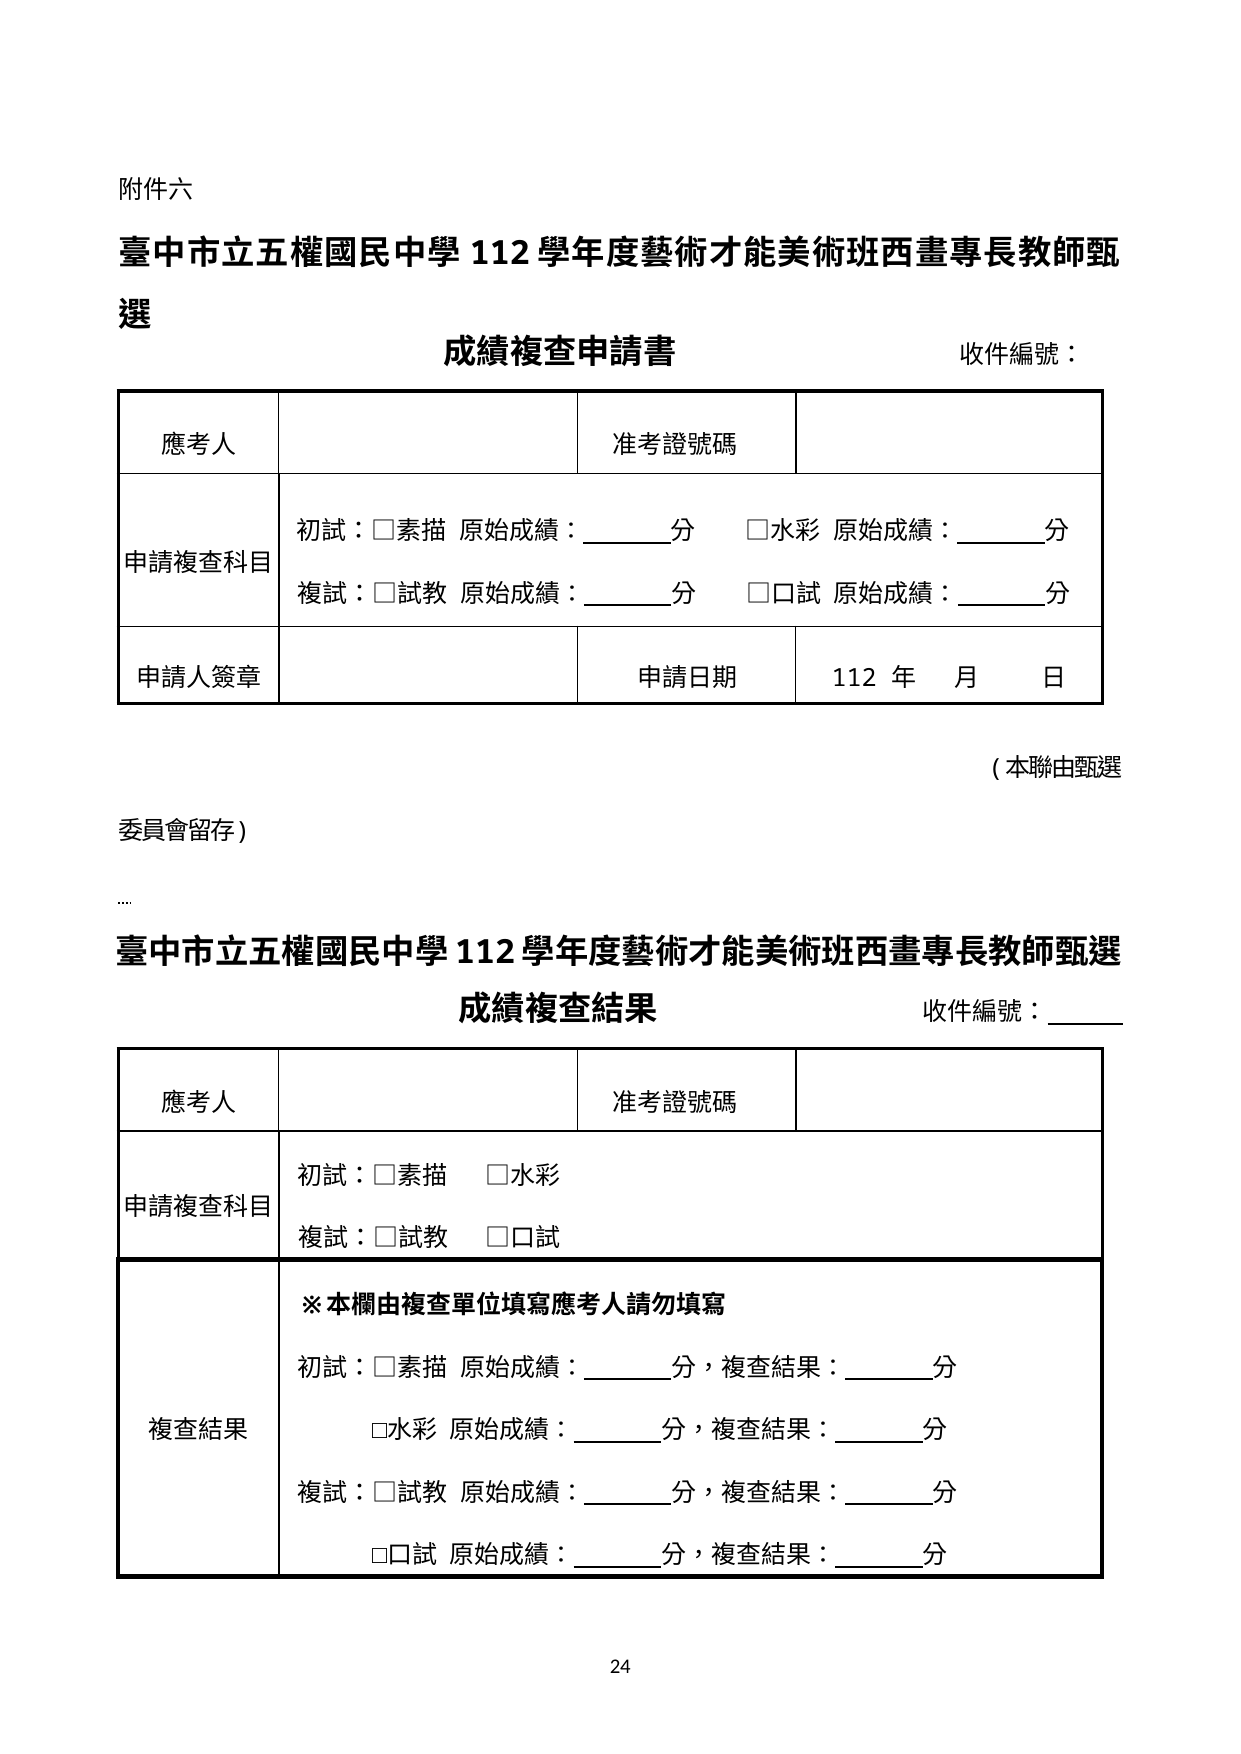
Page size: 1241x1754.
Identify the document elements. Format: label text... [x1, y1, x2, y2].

table_header [797, 1050, 1101, 1130]
table_cell 申請複查科目 [120, 474, 278, 626]
table_header [279, 393, 577, 472]
table_cell 申請人簽章 [120, 627, 278, 702]
table_cell 申請日期 [578, 627, 795, 702]
table_header 應考人 [120, 1050, 278, 1130]
table_cell 初試：□素描 原始成績： 分 □水彩 原始成績： 分 複試：□試教 原始成績： 分 □口試 原始成績： 分 [280, 474, 1101, 626]
text 臺中市立五權國民中學112學年度藝術才能美術班西畫專長教師甄選 [118, 208, 1122, 333]
table_header [279, 1050, 577, 1130]
text 成績複查申請書 收件編號： [119, 333, 1130, 371]
text 成績複查結果 收件編號： [119, 991, 1130, 1028]
table_header 應考人 [120, 393, 278, 472]
table_cell [280, 627, 577, 702]
table_header [797, 393, 1101, 472]
text 附件六 [118, 146, 1122, 208]
table_cell 112 年 月 日 [796, 627, 1101, 702]
table_cell 申請複查科目 [120, 1132, 278, 1257]
text 臺中市立五權國民中學112學年度藝術才能美術班西畫專長教師甄選 [115, 930, 1122, 972]
table_header 准考證號碼 [578, 393, 795, 472]
table_header 准考證號碼 [578, 1050, 795, 1130]
table_cell 初試：□素描 □水彩 複試：□試教 □口試 [280, 1132, 1101, 1257]
table_cell 複查結果 [120, 1262, 278, 1574]
text (本聯由甄選委員會留存) [118, 724, 1122, 849]
table_cell ※本欄由複查單位填寫應考人請勿填寫 初試：□素描 原始成績： 分，複查結果： 分 □水彩 原始成績： 分，複查結果： 分 複試：□試教 原始成績： 分，複查結果： 分 □口試 原始成績： 分，複查結果： 分 [280, 1262, 1100, 1574]
